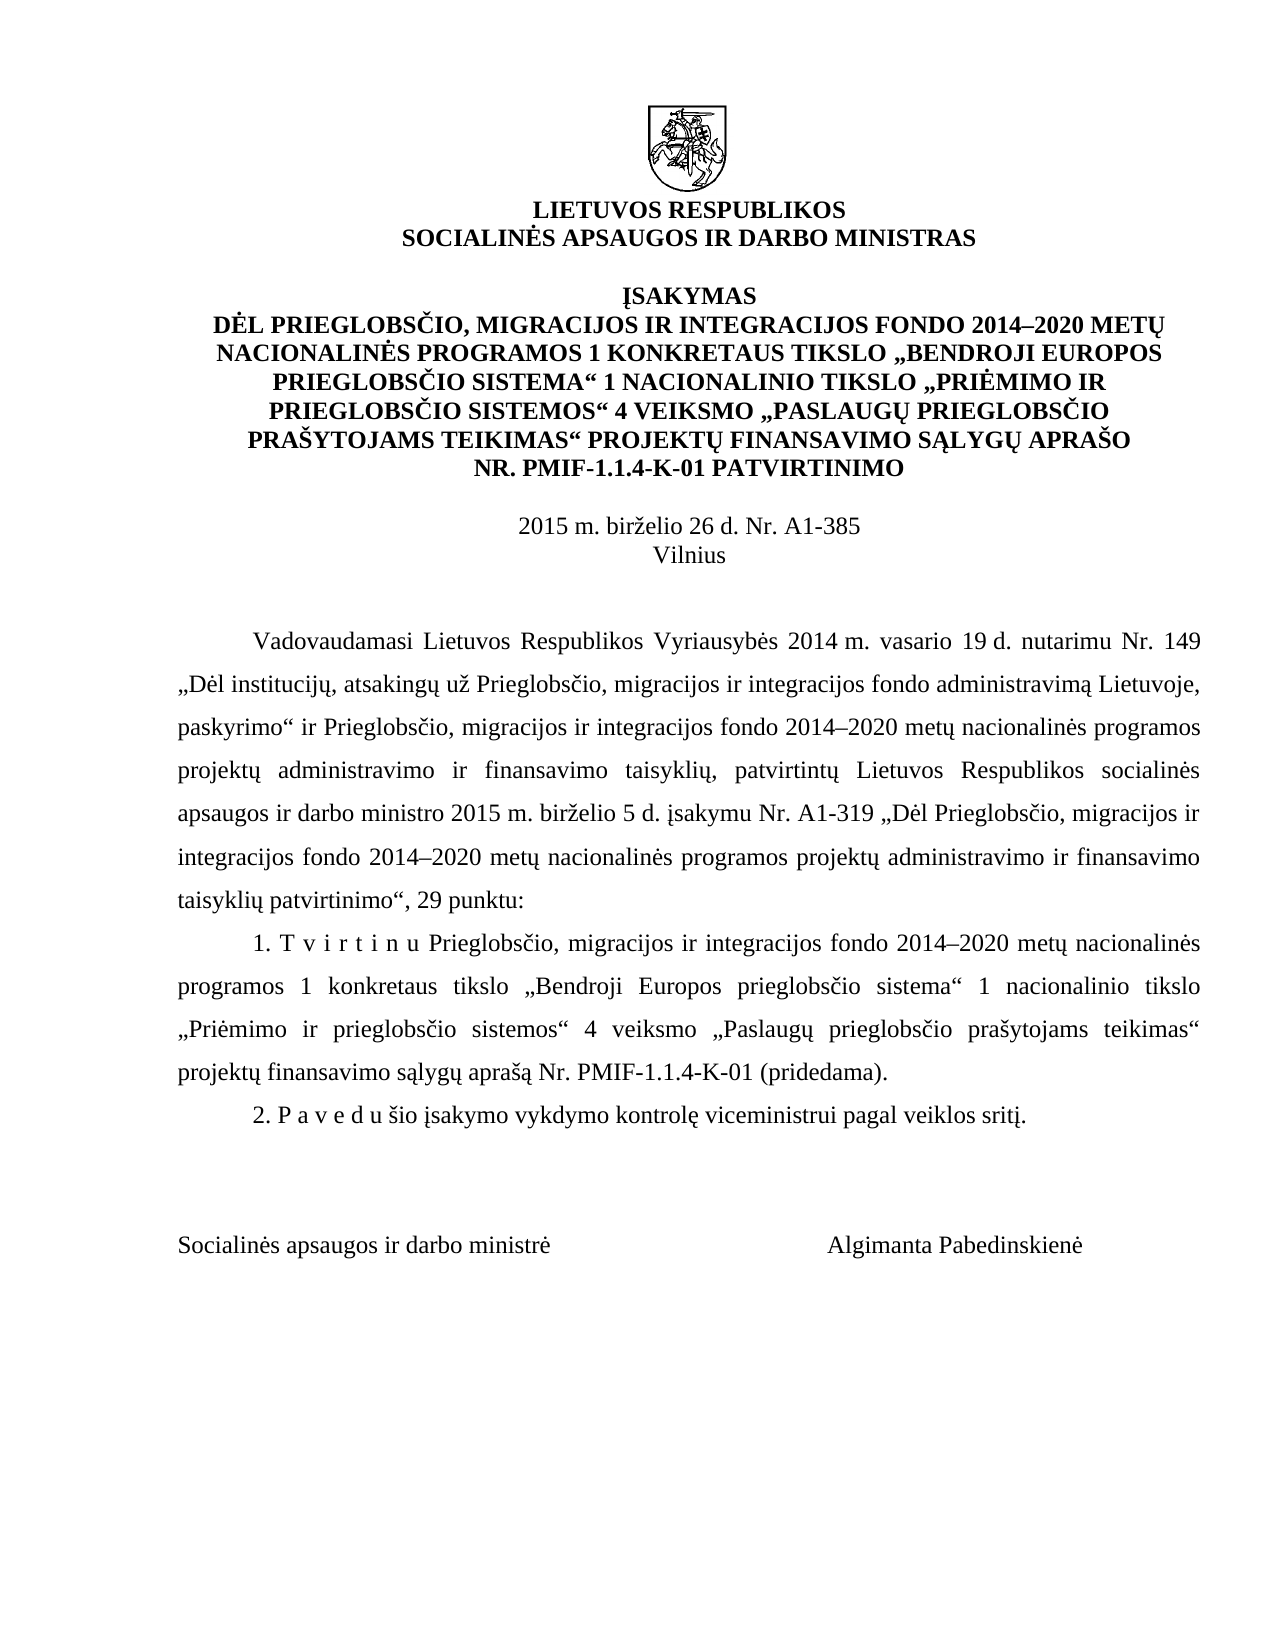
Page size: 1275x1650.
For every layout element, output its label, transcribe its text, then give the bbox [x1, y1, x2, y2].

text Vadovaudamasi Lietuvos Respublikos Vyriausybės 2014 m. vasario 19 d. nutarimu Nr. 149 „Dėl institucijų, atsakingų už Prieglobsčio, migracijos ir integracijos fondo administravimą Lietuvoje, paskyrimo“ ir Prieglobsčio, migracijos ir integracijos fondo 2014–2020 metų nacionalinės programos projektų administravimo ir finansavimo taisyklių, patvirtintų Lietuvos Respublikos socialinės apsaugos ir darbo ministro 2015 m. birželio 5 d. įsakymu Nr. A1-319 „Dėl Prieglobsčio, migracijos ir integracijos fondo 2014–2020 metų nacionalinės programos projektų administravimo ir finansavimo taisyklių patvirtinimo“, 29 punktu: [177, 626, 1201, 913]
text NR. PMIF-1.1.4-K-01 PATVIRTINIMO [177, 453, 1201, 482]
text 2015 m. birželio 26 d. Nr. A1-385 [177, 511, 1201, 540]
text ĮSAKYMAS [177, 281, 1201, 310]
text 1. T v i r t i n u Prieglobsčio, migracijos ir integracijos fondo 2014–2020 metų nacionalinės programos 1 konkretaus tikslo „Bendroji Europos prieglobsčio sistema“ 1 nacionalinio tikslo „Priėmimo ir prieglobsčio sistemos“ 4 veiksmo „Paslaugų prieglobsčio prašytojams teikimas“ projektų finansavimo sąlygų aprašą Nr. PMIF-1.1.4-K-01 (pridedama). [177, 928, 1201, 1086]
text DĖL PRIEGLOBSČIO, MIGRACIJOS IR INTEGRACIJOS FONDO 2014–2020 METŲ NACIONALINĖS PROGRAMOS 1 KONKRETAUS TIKSLO „BENDROJI EUROPOS PRIEGLOBSČIO SISTEMA“ 1 NACIONALINIO TIKSLO „PRIĖMIMO IR PRIEGLOBSČIO SISTEMOS“ 4 VEIKSMO „PASLAUGŲ PRIEGLOBSČIO PRAŠYTOJAMS TEIKIMAS“ PROJEKTŲ FINANSAVIMO SĄLYGŲ APRAŠO [177, 310, 1201, 453]
text LIETUVOS RESPUBLIKOS [177, 195, 1201, 223]
text 2. P a v e d u šio įsakymo vykdymo kontrolę viceministrui pagal veiklos sritį. [177, 1100, 1201, 1129]
text Socialinės apsaugos ir darbo ministrė Algimanta Pabedinskienė [177, 1230, 1201, 1258]
text SOCIALINĖS APSAUGOS IR DARBO MINISTRAS [177, 223, 1201, 252]
text Vilnius [177, 540, 1201, 568]
